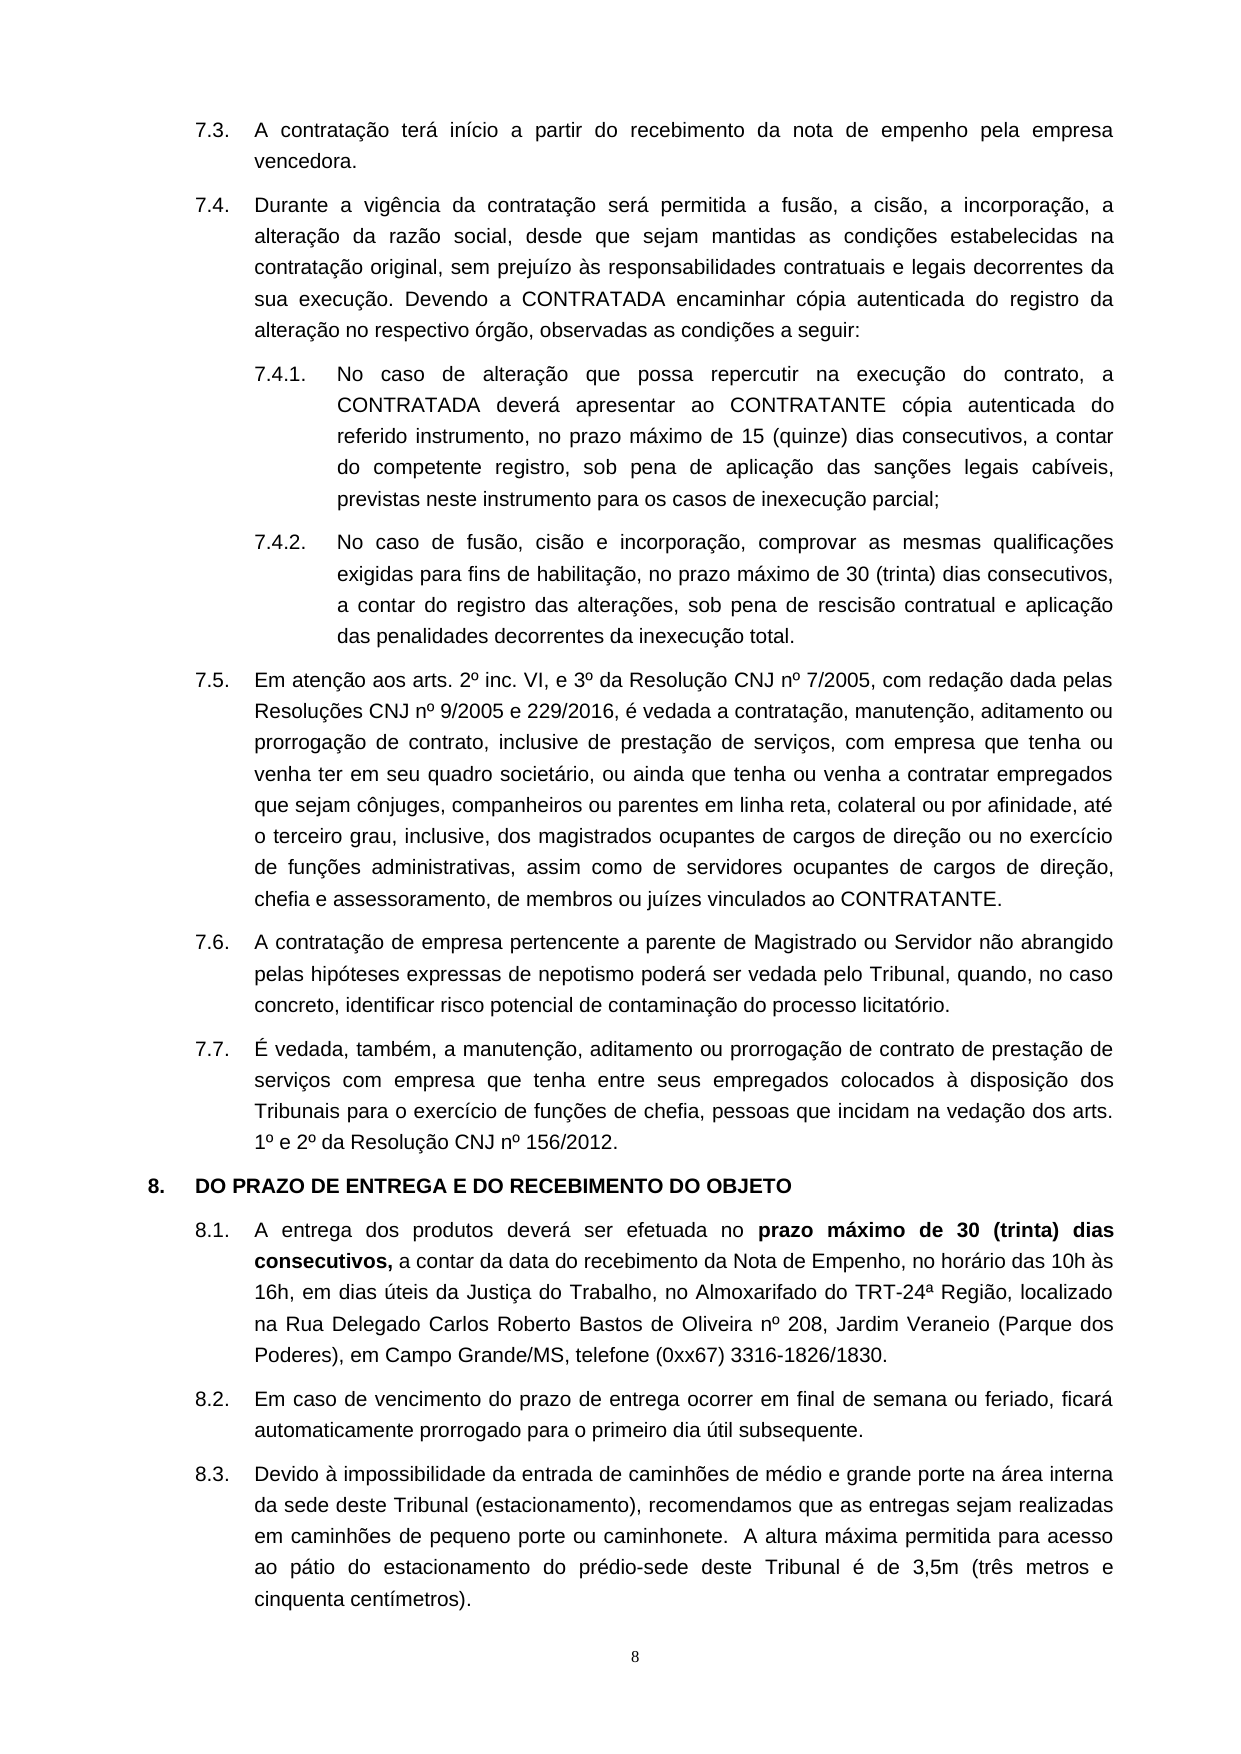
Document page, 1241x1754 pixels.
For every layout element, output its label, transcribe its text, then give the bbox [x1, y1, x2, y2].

list Devido à impossibilidade da entrada de caminhões de médio e grande porte na área interna da sede deste Tribunal (estacionamento), recomendamos que as entregas sejam realizadas em caminhões de pequeno porte ou caminhonete. A altura máxima permitida para acesso ao pátio do estacionamento do prédio-sede deste Tribunal é de 3,5m (três metros e cinquenta centímetros). [195, 1456, 1115, 1612]
list DO PRAZO DE ENTREGA E DO RECEBIMENTO DO OBJETO [148, 1168, 1115, 1200]
list A entrega dos produtos deverá ser efetuada no prazo máximo de 30 (trinta) dias consecutivos, a contar da data do recebimento da Nota de Empenho, no horário das 10h às 16h, em dias úteis da Justiça do Trabalho, no Almoxarifado do TRT-24ª Região, localizado na Rua Delegado Carlos Roberto Bastos de Oliveira nº 208, Jardim Veraneio (Parque dos Poderes), em Campo Grande/MS, telefone (0xx67) 3316-1826/1830. [195, 1212, 1115, 1368]
list Em caso de vencimento do prazo de entrega ocorrer em final de semana ou feriado, ficará automaticamente prorrogado para o primeiro dia útil subsequente. [195, 1381, 1115, 1443]
list A contratação terá início a partir do recebimento da nota de empenho pela empresa vencedora. [195, 112, 1115, 175]
list No caso de fusão, cisão e incorporação, comprovar as mesmas qualificações exigidas para fins de habilitação, no prazo máximo de 30 (trinta) dias consecutivos, a contar do registro das alterações, sob pena de rescisão contratual e aplicação das penalidades decorrentes da inexecução total. [254, 525, 1115, 650]
list É vedada, também, a manutenção, aditamento ou prorrogação de contrato de prestação de serviços com empresa que tenha entre seus empregados colocados à disposição dos Tribunais para o exercício de funções de chefia, pessoas que incidam na vedação dos arts. 1º e 2º da Resolução CNJ nº 156/2012. [195, 1031, 1115, 1156]
list Em atenção aos arts. 2º inc. VI, e 3º da Resolução CNJ nº 7/2005, com redação dada pelas Resoluções CNJ nº 9/2005 e 229/2016, é vedada a contratação, manutenção, aditamento ou prorrogação de contrato, inclusive de prestação de serviços, com empresa que tenha ou venha ter em seu quadro societário, ou ainda que tenha ou venha a contratar empregados que sejam cônjuges, companheiros ou parentes em linha reta, colateral ou por afinidade, até o terceiro grau, inclusive, dos magistrados ocupantes de cargos de direção ou no exercício de funções administrativas, assim como de servidores ocupantes de cargos de direção, chefia e assessoramento, de membros ou juízes vinculados ao CONTRATANTE. [195, 662, 1115, 912]
list A contratação de empresa pertencente a parente de Magistrado ou Servidor não abrangido pelas hipóteses expressas de nepotismo poderá ser vedada pelo Tribunal, quando, no caso concreto, identificar risco potencial de contaminação do processo licitatório. [195, 925, 1115, 1018]
list Durante a vigência da contratação será permitida a fusão, a cisão, a incorporação, a alteração da razão social, desde que sejam mantidas as condições estabelecidas na contratação original, sem prejuízo às responsabilidades contratuais e legais decorrentes da sua execução. Devendo a CONTRATADA encaminhar cópia autenticada do registro da alteração no respectivo órgão, observadas as condições a seguir: [195, 187, 1115, 343]
list No caso de alteração que possa repercutir na execução do contrato, a CONTRATADA deverá apresentar ao CONTRATANTE cópia autenticada do referido instrumento, no prazo máximo de 15 (quinze) dias consecutivos, a contar do competente registro, sob pena de aplicação das sanções legais cabíveis, previstas neste instrumento para os casos de inexecução parcial; [254, 356, 1115, 512]
